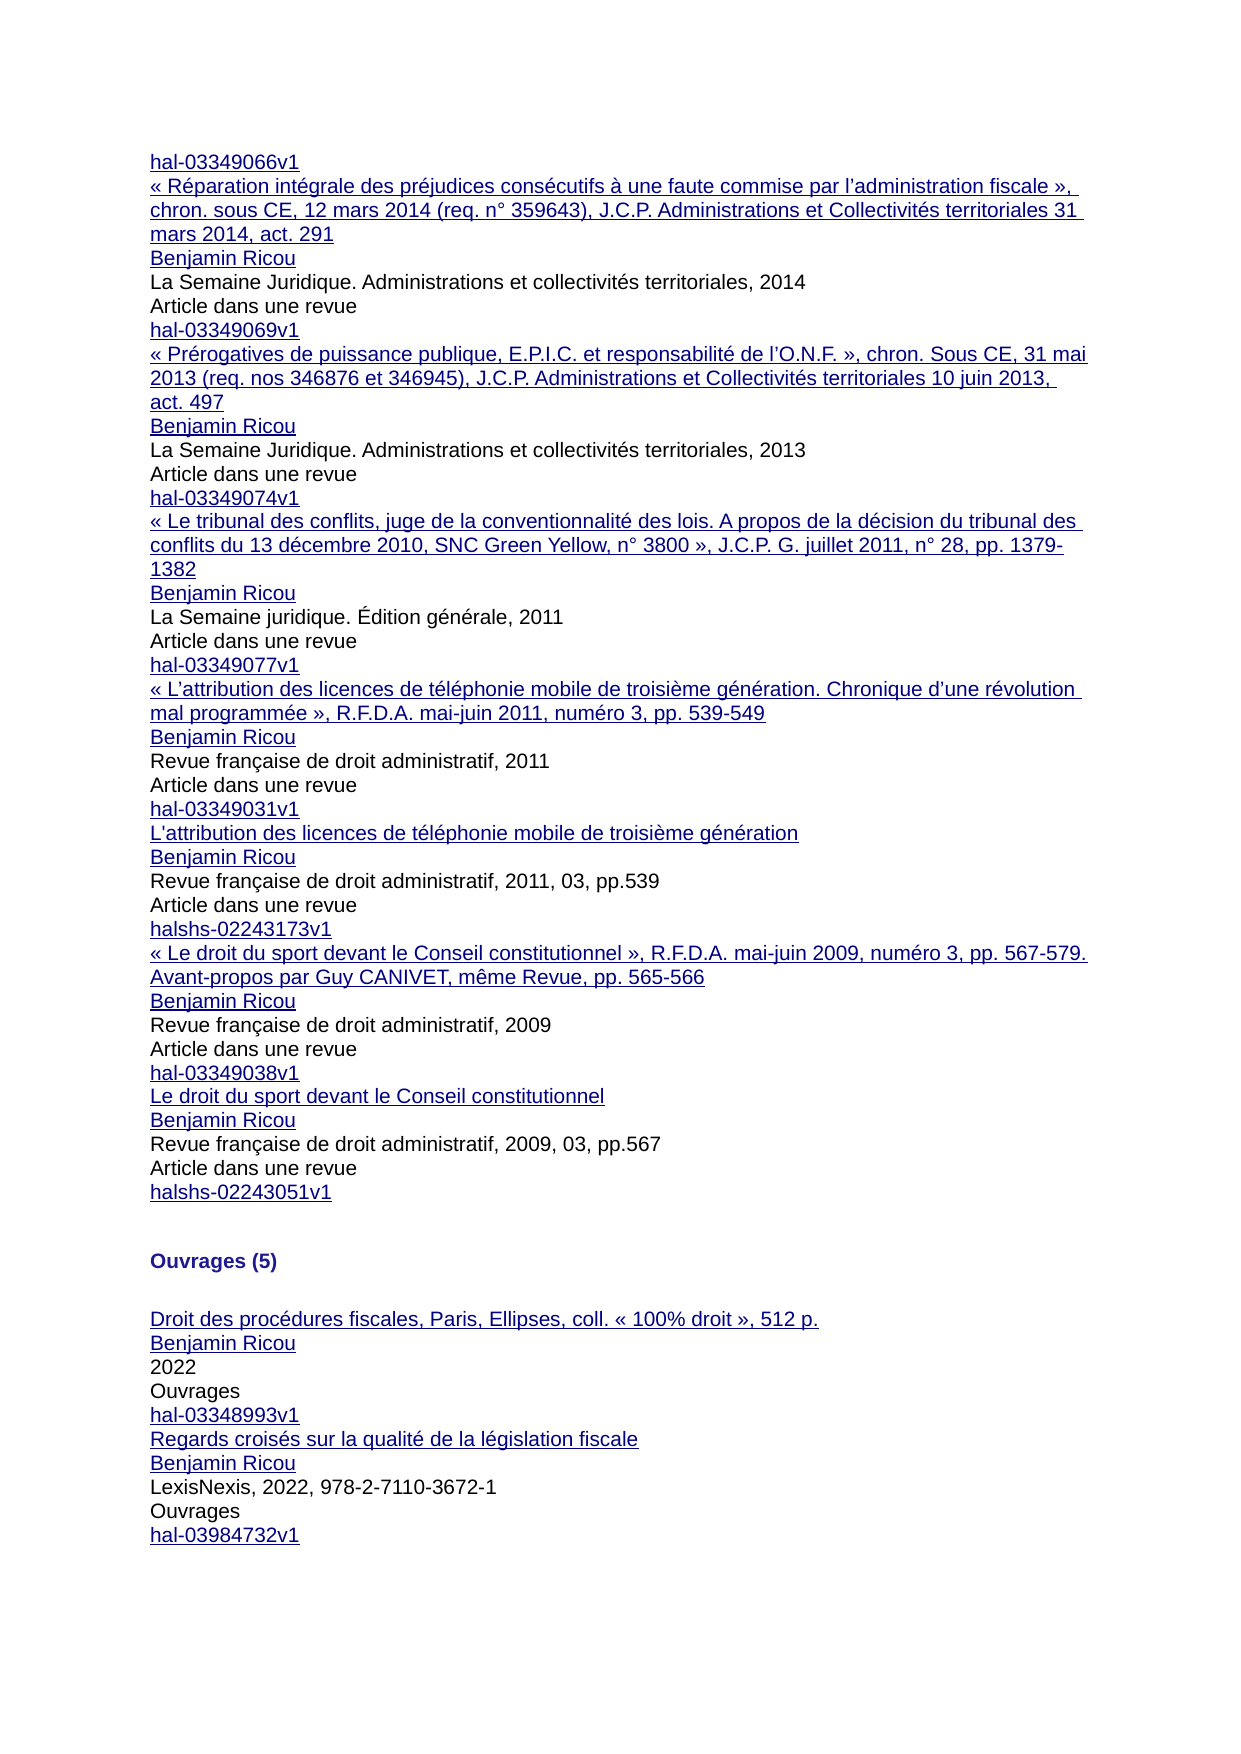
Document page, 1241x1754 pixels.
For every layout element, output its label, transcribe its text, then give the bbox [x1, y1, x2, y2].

table_cell hal-03349066v1 [150, 150, 1090, 174]
table_cell « Le tribunal des conflits, juge de la conventionnalité des lois. A propos de la décision du tribunal des conflits du 13 décembre 2010, SNC Green Yellow, n° 3800 », J.C.P. G. juillet 2011, n° 28, pp. 1379-1382 Benjamin Ricou La Semaine juridique. Édition générale, 2011 Article dans une revue hal-03349077v1 [150, 509, 1090, 677]
subtitle Ouvrages (5) [150, 1249, 1090, 1273]
table_cell « Prérogatives de puissance publique, E.P.I.C. et responsabilité de l’O.N.F. », chron. Sous CE, 31 mai 2013 (req. nos 346876 et 346945), J.C.P. Administrations et Collectivités territoriales 10 juin 2013, act. 497 Benjamin Ricou La Semaine Juridique. Administrations et collectivités territoriales, 2013 Article dans une revue hal-03349074v1 [150, 342, 1090, 509]
table_cell Regards croisés sur la qualité de la législation fiscale Benjamin Ricou LexisNexis, 2022, 978-2-7110-3672-1 Ouvrages hal-03984732v1 [150, 1427, 1090, 1547]
table_cell « Réparation intégrale des préjudices consécutifs à une faute commise par l’administration fiscale », chron. sous CE, 12 mars 2014 (req. n° 359643), J.C.P. Administrations et Collectivités territoriales 31 mars 2014, act. 291 Benjamin Ricou La Semaine Juridique. Administrations et collectivités territoriales, 2014 Article dans une revue hal-03349069v1 [150, 174, 1090, 342]
table_header Droit des procédures fiscales, Paris, Ellipses, coll. « 100% droit », 512 p. Benjamin Ricou 2022 Ouvrages hal-03348993v1 [150, 1307, 1090, 1427]
table_cell « L’attribution des licences de téléphonie mobile de troisième génération. Chronique d’une révolution mal programmée », R.F.D.A. mai-juin 2011, numéro 3, pp. 539-549 Benjamin Ricou Revue française de droit administratif, 2011 Article dans une revue hal-03349031v1 [150, 677, 1090, 821]
table_cell « Le droit du sport devant le Conseil constitutionnel », R.F.D.A. mai-juin 2009, numéro 3, pp. 567-579. Avant-propos par Guy CANIVET, même Revue, pp. 565-566 Benjamin Ricou Revue française de droit administratif, 2009 Article dans une revue hal-03349038v1 [150, 941, 1090, 1084]
table_cell L'attribution des licences de téléphonie mobile de troisième génération Benjamin Ricou Revue française de droit administratif, 2011, 03, pp.539 Article dans une revue halshs-02243173v1 [150, 821, 1090, 941]
table_cell Le droit du sport devant le Conseil constitutionnel Benjamin Ricou Revue française de droit administratif, 2009, 03, pp.567 Article dans une revue halshs-02243051v1 [150, 1084, 1090, 1204]
